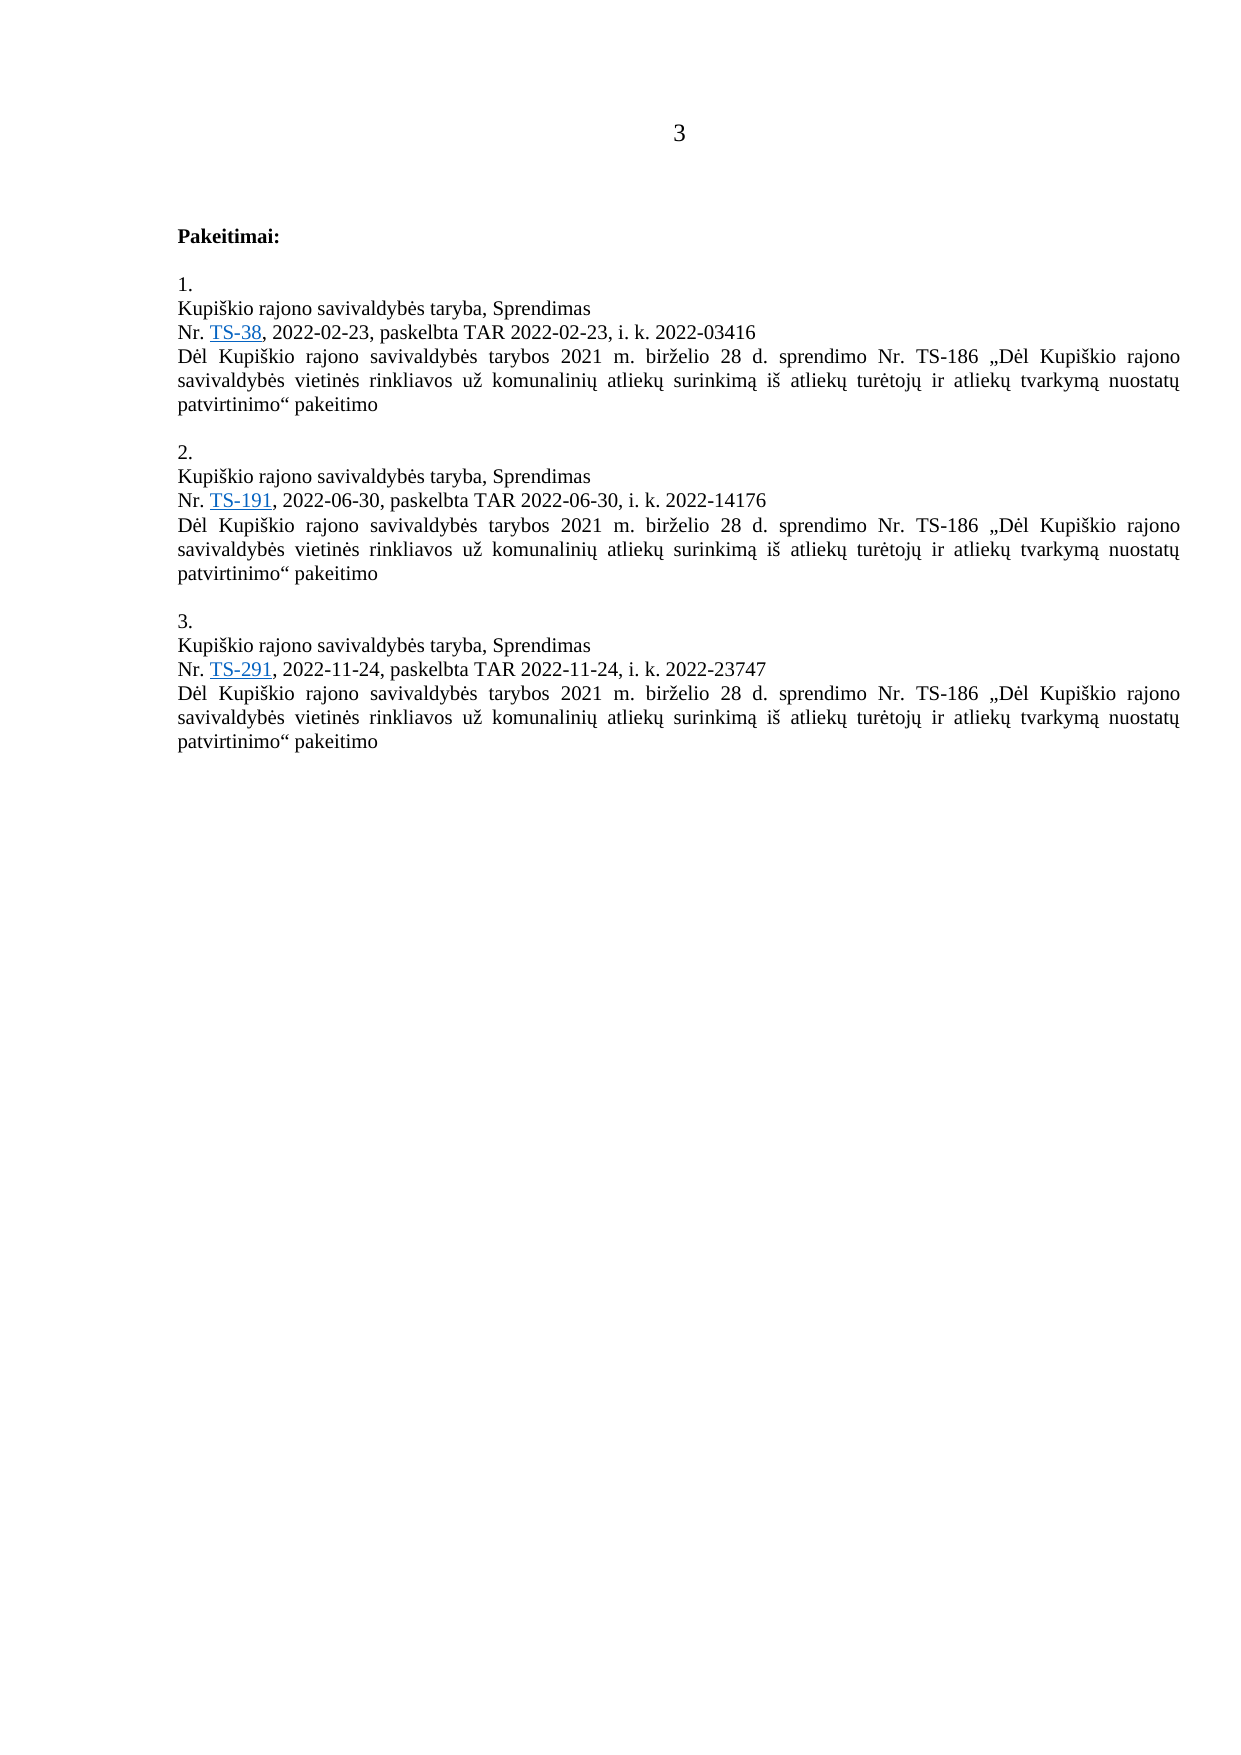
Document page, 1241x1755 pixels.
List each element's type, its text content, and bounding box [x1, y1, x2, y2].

text Nr. TS-291, 2022-11-24, paskelbta TAR 2022-11-24, i. k. 2022-23747 [177, 657, 1181, 681]
text Kupiškio rajono savivaldybės taryba, Sprendimas [177, 464, 1181, 488]
text 3. [177, 609, 1181, 633]
text Dėl Kupiškio rajono savivaldybės tarybos 2021 m. birželio 28 d. sprendimo Nr. TS-186 „Dėl Kupiškio rajono savivaldybės vietinės rinkliavos už komunalinių atliekų surinkimą iš atliekų turėtojų ir atliekų tvarkymą nuostatų patvirtinimo“ pakeitimo [177, 512, 1181, 585]
text Kupiškio rajono savivaldybės taryba, Sprendimas [177, 296, 1181, 320]
text Dėl Kupiškio rajono savivaldybės tarybos 2021 m. birželio 28 d. sprendimo Nr. TS-186 „Dėl Kupiškio rajono savivaldybės vietinės rinkliavos už komunalinių atliekų surinkimą iš atliekų turėtojų ir atliekų tvarkymą nuostatų patvirtinimo“ pakeitimo [177, 344, 1181, 416]
text Nr. TS-191, 2022-06-30, paskelbta TAR 2022-06-30, i. k. 2022-14176 [177, 488, 1181, 512]
text 2. [177, 440, 1181, 464]
text Pakeitimai: [177, 224, 1181, 248]
text Kupiškio rajono savivaldybės taryba, Sprendimas [177, 633, 1181, 657]
text Nr. TS-38, 2022-02-23, paskelbta TAR 2022-02-23, i. k. 2022-03416 [177, 320, 1181, 344]
text 1. [177, 272, 1181, 296]
text Dėl Kupiškio rajono savivaldybės tarybos 2021 m. birželio 28 d. sprendimo Nr. TS-186 „Dėl Kupiškio rajono savivaldybės vietinės rinkliavos už komunalinių atliekų surinkimą iš atliekų turėtojų ir atliekų tvarkymą nuostatų patvirtinimo“ pakeitimo [177, 681, 1181, 753]
